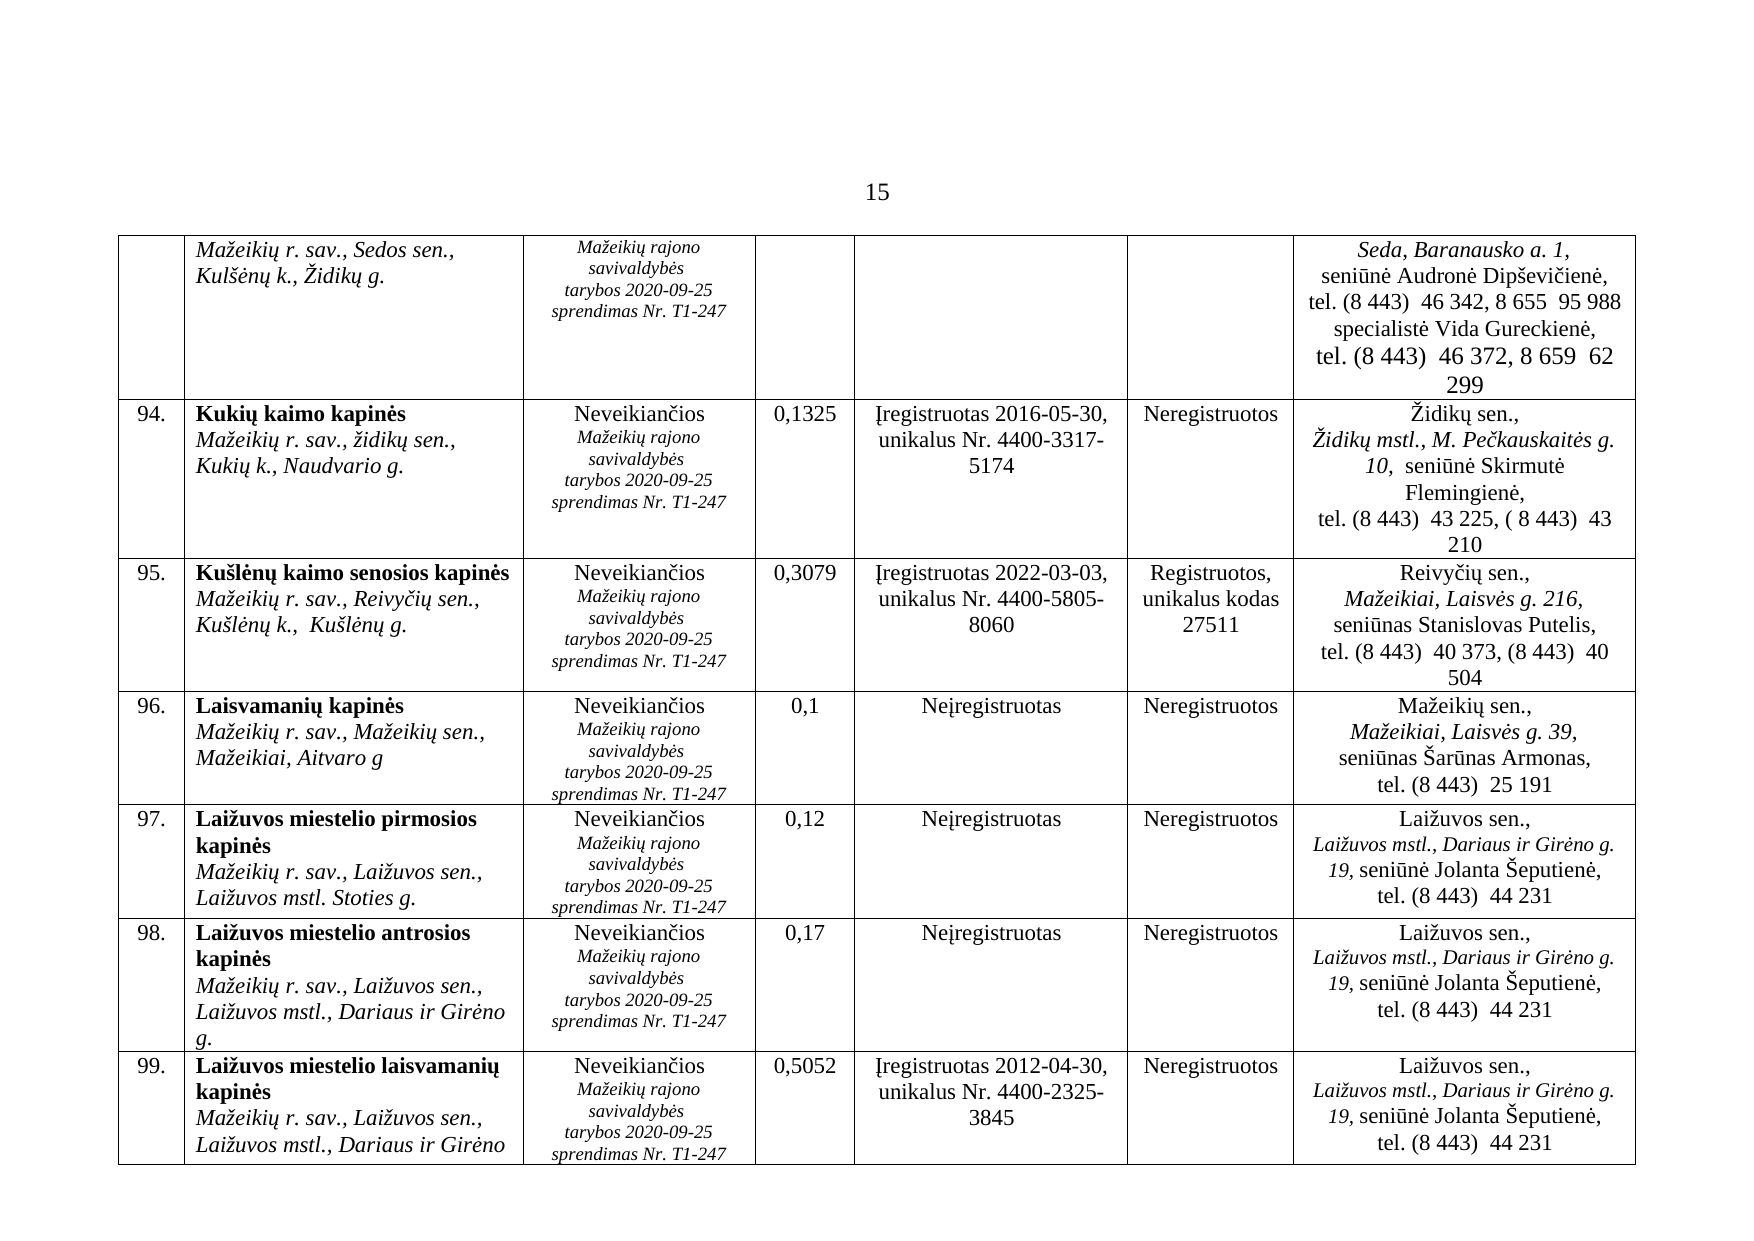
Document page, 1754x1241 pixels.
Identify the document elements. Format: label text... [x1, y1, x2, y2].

table_cell 96. [119, 692, 184, 804]
table_cell 97. [119, 805, 184, 918]
table_cell Laižuvos miestelio antrosios kapinės Mažeikių r. sav., Laižuvos sen., Laižuvos mstl., Dariaus ir Girėno g. [185, 919, 523, 1051]
table_cell Neįregistruotas [855, 919, 1127, 1051]
table_cell Laižuvos sen., Laižuvos mstl., Dariaus ir Girėno g. 19, seniūnė Jolanta Šeputienė, tel. (8 443) 44 231 [1294, 805, 1635, 918]
table_cell Neregistruotos [1128, 805, 1293, 918]
table_cell Neregistruotos [1128, 400, 1293, 558]
table_cell Židikų sen., Židikų mstl., M. Pečkauskaitės g. 10, seniūnė Skirmutė Flemingienė, tel. (8 443) 43 225, ( 8 443) 43 210 [1294, 400, 1635, 558]
table_cell Įregistruotas 2022-03-03, unikalus Nr. 4400-5805-8060 [855, 559, 1127, 691]
table_cell [855, 236, 1127, 399]
table_cell 0,1 [756, 692, 854, 804]
table_cell 94. [119, 400, 184, 558]
table_cell Neįregistruotas [855, 805, 1127, 918]
table_cell Kukių kaimo kapinės Mažeikių r. sav., židikų sen., Kukių k., Naudvario g. [185, 400, 523, 558]
table_cell Neįregistruotas [855, 692, 1127, 804]
table_cell Registruotos, unikalus kodas 27511 [1128, 559, 1293, 691]
table_cell 0,5052 [756, 1052, 854, 1164]
table_cell Laižuvos sen., Laižuvos mstl., Dariaus ir Girėno g. 19, seniūnė Jolanta Šeputienė, tel. (8 443) 44 231 [1294, 1052, 1635, 1164]
table_cell Įregistruotas 2016-05-30, unikalus Nr. 4400-3317-5174 [855, 400, 1127, 558]
table_cell Kušlėnų kaimo senosios kapinės Mažeikių r. sav., Reivyčių sen., Kušlėnų k., Kušlėnų g. [185, 559, 523, 691]
table_cell Neveikiančios Mažeikių rajono savivaldybės tarybos 2020-09-25 sprendimas Nr. T1-247 [524, 692, 755, 804]
table_cell Neveikiančios Mažeikių rajono savivaldybės tarybos 2020-09-25 sprendimas Nr. T1-247 [524, 805, 755, 918]
table_cell Įregistruotas 2012-04-30, unikalus Nr. 4400-2325-3845 [855, 1052, 1127, 1164]
table_cell [1128, 236, 1293, 399]
table_cell 0,12 [756, 805, 854, 918]
table_cell Mažeikių sen., Mažeikiai, Laisvės g. 39, seniūnas Šarūnas Armonas, tel. (8 443) 25 191 [1294, 692, 1635, 804]
table_cell Neregistruotos [1128, 692, 1293, 804]
table_cell Mažeikių r. sav., Sedos sen., Kulšėnų k., Židikų g. [185, 236, 523, 399]
table_cell Laižuvos sen., Laižuvos mstl., Dariaus ir Girėno g. 19, seniūnė Jolanta Šeputienė, tel. (8 443) 44 231 [1294, 919, 1635, 1051]
table_cell Mažeikių rajono savivaldybės tarybos 2020-09-25 sprendimas Nr. T1-247 [524, 236, 755, 399]
table_cell Laižuvos miestelio laisvamanių kapinės Mažeikių r. sav., Laižuvos sen., Laižuvos mstl., Dariaus ir Girėno [185, 1052, 523, 1164]
table_cell Neregistruotos [1128, 919, 1293, 1051]
table_cell Neveikiančios Mažeikių rajono savivaldybės tarybos 2020-09-25 sprendimas Nr. T1-247 [524, 559, 755, 691]
table_cell 98. [119, 919, 184, 1051]
table_cell Neveikiančios Mažeikių rajono savivaldybės tarybos 2020-09-25 sprendimas Nr. T1-247 [524, 919, 755, 1051]
table_cell Neregistruotos [1128, 1052, 1293, 1164]
table_cell 99. [119, 1052, 184, 1164]
table_cell 0,17 [756, 919, 854, 1051]
table_cell Laižuvos miestelio pirmosios kapinės Mažeikių r. sav., Laižuvos sen., Laižuvos mstl. Stoties g. [185, 805, 523, 918]
table_cell Laisvamanių kapinės Mažeikių r. sav., Mažeikių sen., Mažeikiai, Aitvaro g [185, 692, 523, 804]
table_cell Neveikiančios Mažeikių rajono savivaldybės tarybos 2020-09-25 sprendimas Nr. T1-247 [524, 400, 755, 558]
table_cell [119, 236, 184, 399]
table_cell Reivyčių sen., Mažeikiai, Laisvės g. 216, seniūnas Stanislovas Putelis, tel. (8 443) 40 373, (8 443) 40 504 [1294, 559, 1635, 691]
table_cell 95. [119, 559, 184, 691]
table_cell [756, 236, 854, 399]
table_cell 0,1325 [756, 400, 854, 558]
table_cell Neveikiančios Mažeikių rajono savivaldybės tarybos 2020-09-25 sprendimas Nr. T1-247 [524, 1052, 755, 1164]
table_cell 0,3079 [756, 559, 854, 691]
table_cell Seda, Baranausko a. 1, seniūnė Audronė Dipševičienė, tel. (8 443) 46 342, 8 655 95 988 specialistė Vida Gureckienė, tel. (8 443) 46 372, 8 659 62 299 [1294, 236, 1635, 399]
